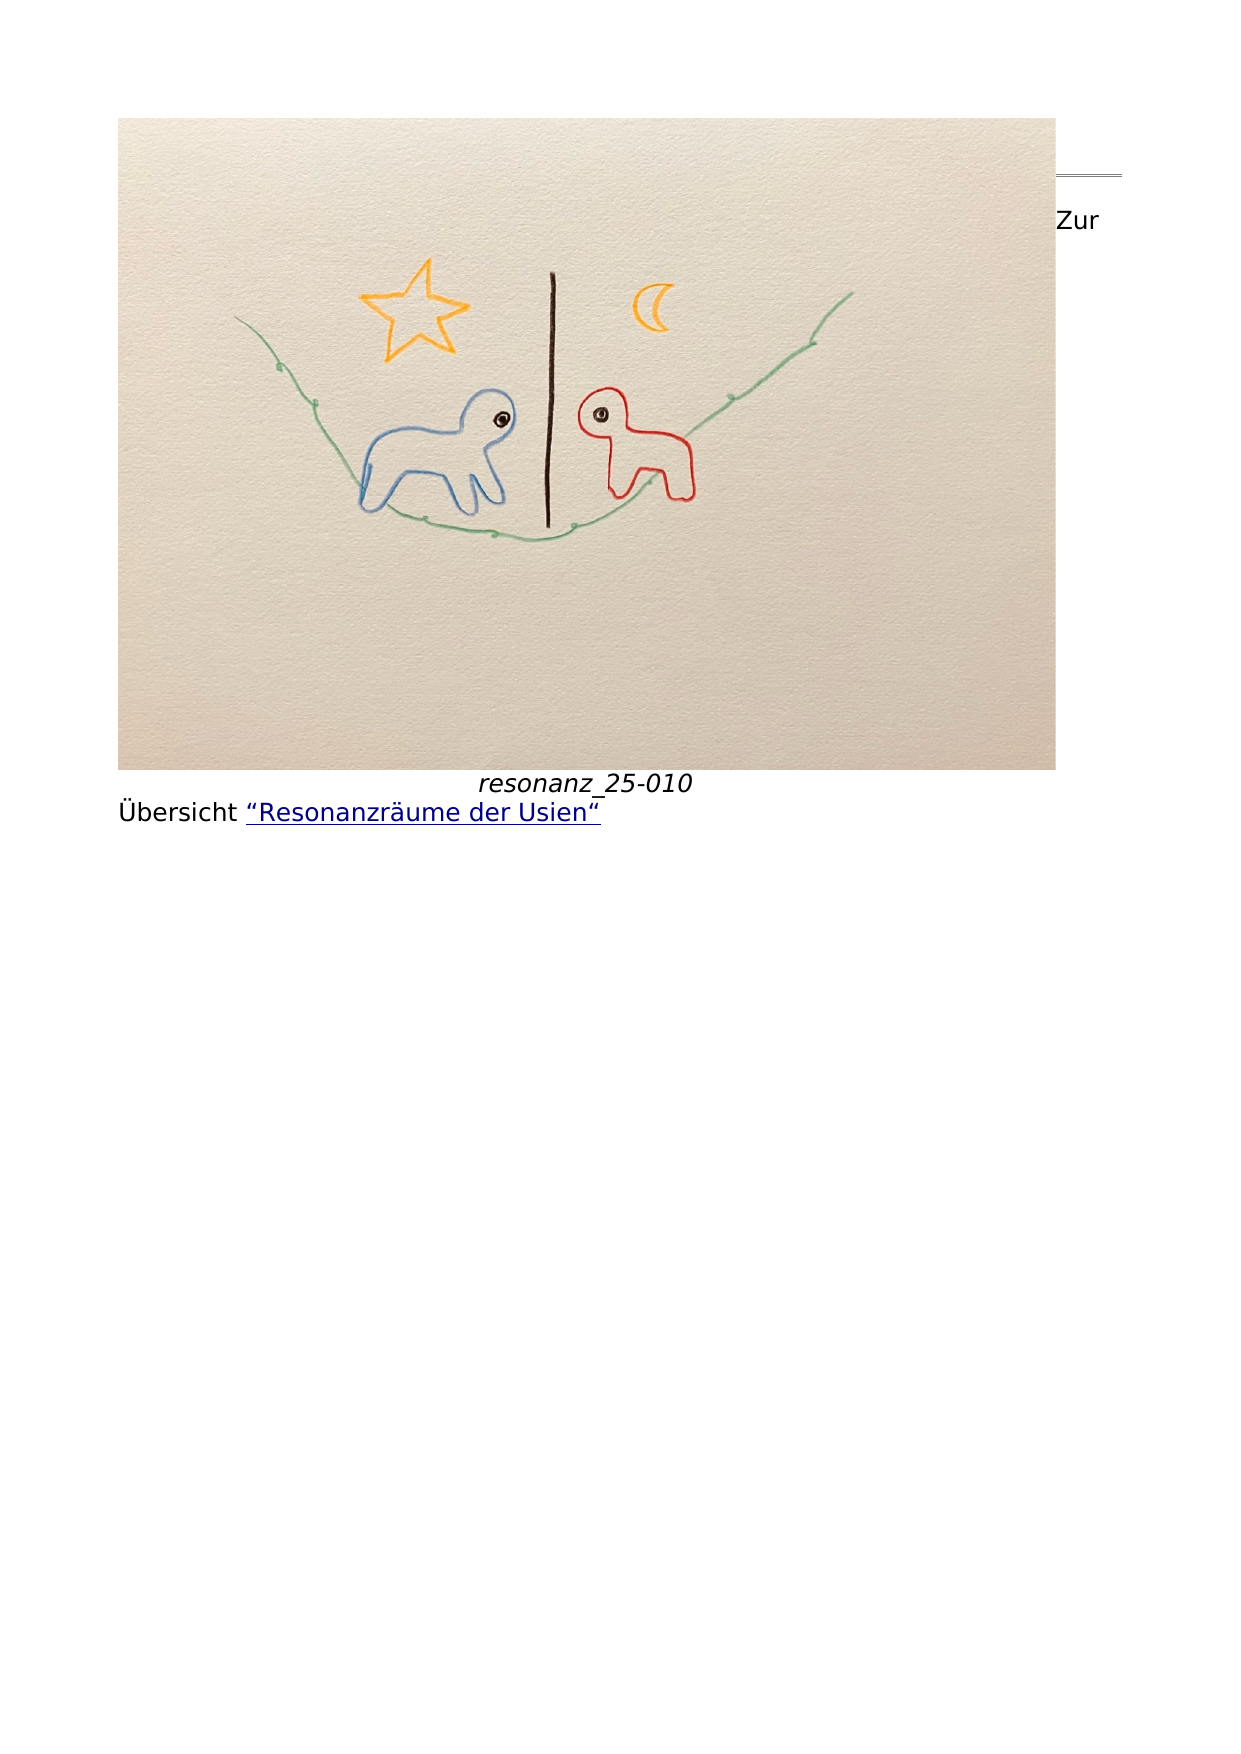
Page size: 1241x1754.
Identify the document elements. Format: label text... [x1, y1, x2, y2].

picture [118, 118, 1056, 770]
text Zur Übersicht “Resonanzräume der Usien“ [118, 206, 1122, 857]
text resonanz_25-010 [118, 770, 1056, 798]
